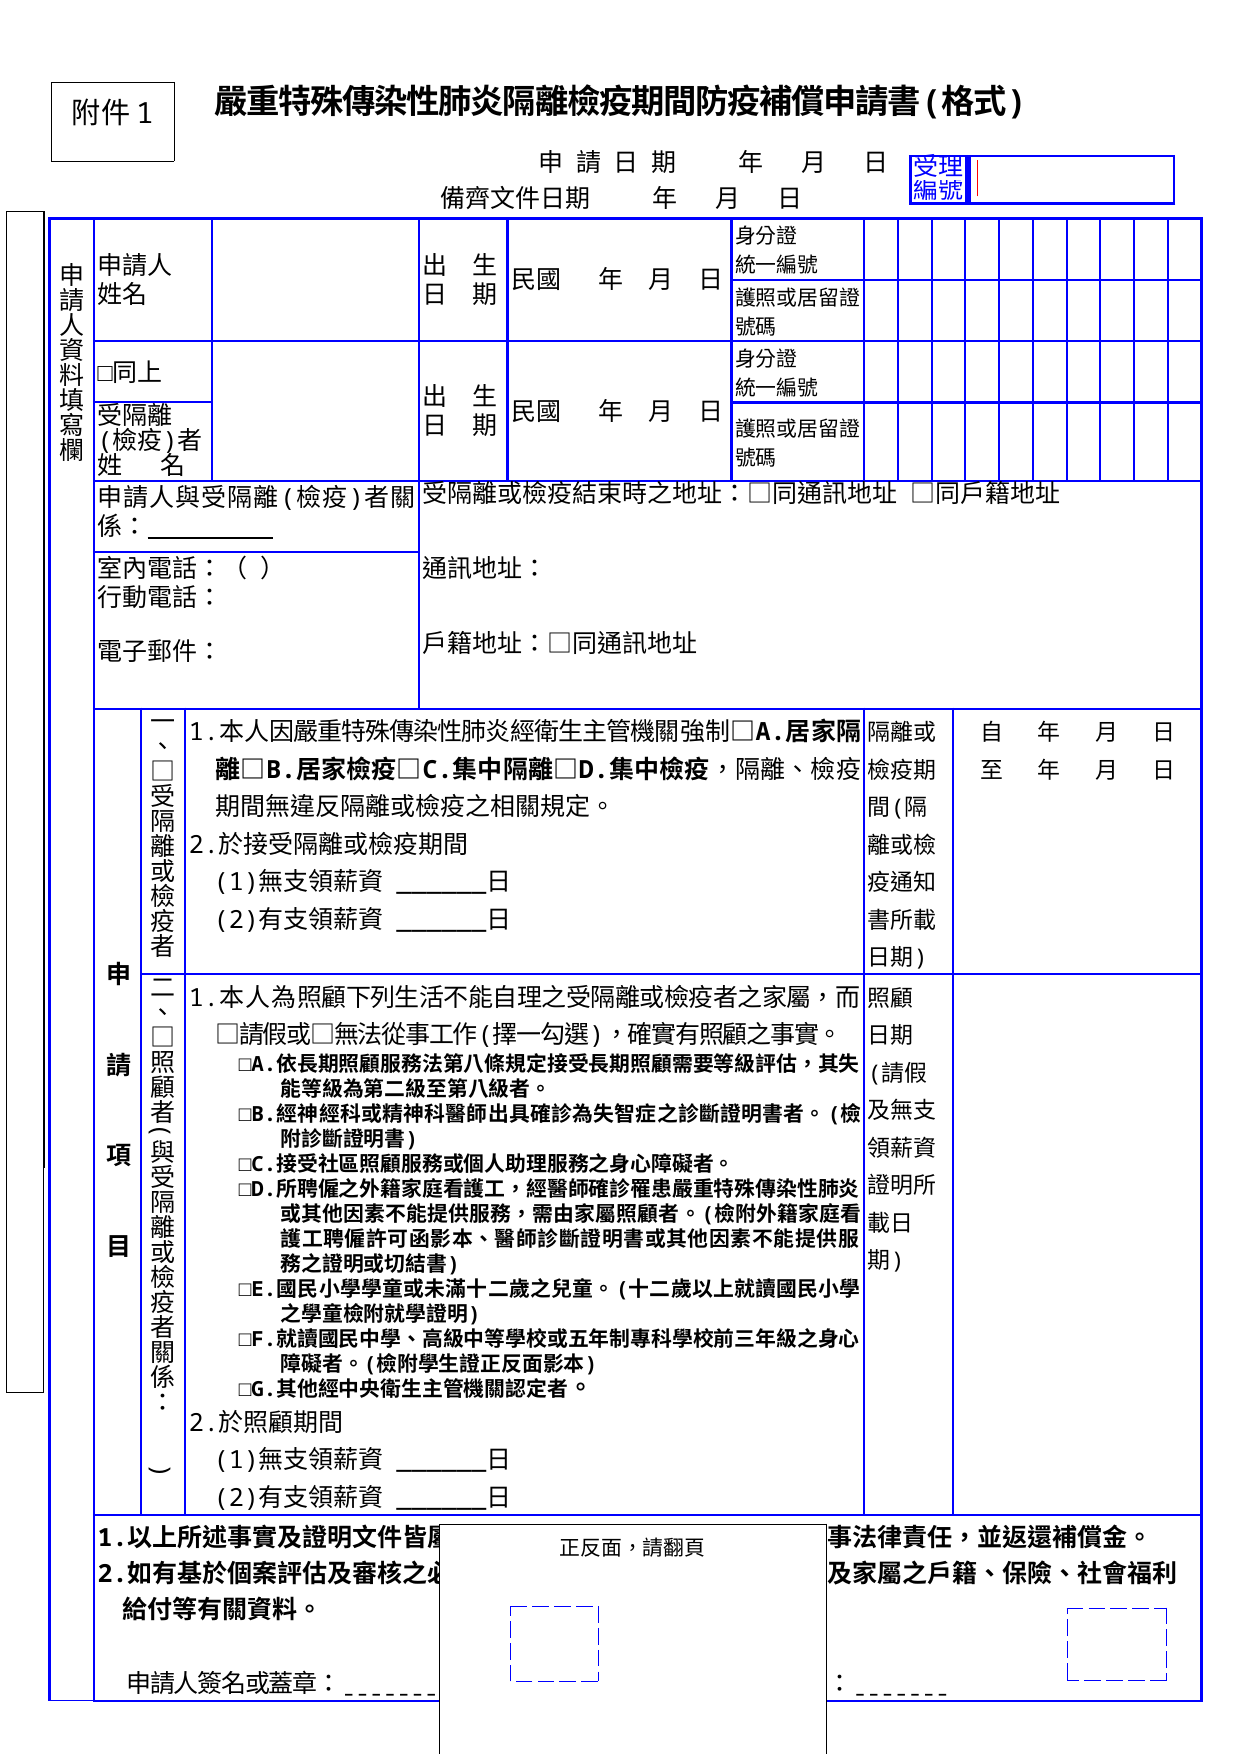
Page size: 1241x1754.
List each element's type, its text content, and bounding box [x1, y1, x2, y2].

table_cell 民國 年 月 日 [509, 220, 730, 340]
table_cell [1034, 342, 1066, 401]
table_cell 一、□受隔離或檢疫者 [142, 710, 184, 973]
table_cell 1.以上所述事實及證明文件皆屬實在，如有不實，願負相關民、刑事法律責任，並返還補償金。 2.如有基於個案評估及審核之必要，同意授權主管機關得調閱本人及家屬之戶籍、保險、社會福利給付等有關資料。 申請人簽名或蓋章：ˍˍˍˍˍˍˍ 法定代理人簽名或蓋章：ˍˍˍˍˍˍˍ [95, 1516, 1200, 1699]
table_cell [1034, 404, 1066, 479]
table_cell [933, 220, 964, 278]
table_cell [7, 212, 43, 1392]
table_cell 出 生 日 期 [420, 342, 506, 479]
table_cell 照顧 日期 (請假及無支領薪資證明所載日期) [865, 975, 952, 1514]
table_cell 隔離或檢疫期間(隔離或檢疫通知書所載日期) [865, 710, 952, 973]
table_cell 1.本人因嚴重特殊傳染性肺炎經衛生主管機關強制□A.居家隔離□B.居家檢疫□C.集中隔離□D.集中檢疫，隔離、檢疫期間無違反隔離或檢疫之相關規定。 2.於接受隔離或檢疫期間 (1)無支領薪資 ______日 (2)有支領薪資 ______日 [186, 710, 863, 973]
table_cell [1000, 220, 1032, 278]
table_cell 申請人 姓名 [95, 220, 211, 340]
table_cell [1034, 220, 1066, 278]
table_cell 身分證 統一編號 [733, 342, 863, 401]
table_cell [1034, 281, 1066, 340]
table_cell [865, 281, 897, 340]
table_cell [213, 220, 418, 340]
table_cell 1.以上所述事實及證明文件皆屬實在，如有不實，願負相關民、刑事法律責任，並返還補償金。 2.如有基於個案評估及審核之必要，同意授權主管機關得調閱本人及家屬之戶籍、保險、社會福利給付等有關資料。 申請人簽名或蓋章：ˍˍˍˍˍˍˍ 法定代理人簽名或蓋章：ˍˍˍˍˍˍˍ [440, 1525, 826, 1754]
table_cell [40, 1514, 48, 1699]
table_cell [1169, 220, 1200, 278]
table_cell [966, 281, 998, 340]
table_cell [899, 404, 931, 479]
table_cell [1169, 404, 1200, 479]
table_cell [1169, 342, 1200, 401]
table_cell [1000, 342, 1032, 401]
table_cell [933, 342, 964, 401]
table_cell [1000, 281, 1032, 340]
table_cell 自 年 月 日 至 年 月 日 [954, 710, 1200, 973]
table_cell 申請人與受隔離(檢疫)者關係： [95, 482, 418, 551]
table_header 嚴重特殊傳染性肺炎隔離檢疫期間防疫補償申請書(格式) [52, 83, 174, 161]
table_header 嚴重特殊傳染性肺炎隔離檢疫期間防疫補償申請書(格式) [40, 75, 1201, 142]
table_cell [1101, 281, 1133, 340]
table_cell 護照或居留證號碼 [733, 404, 863, 479]
table_cell [966, 342, 998, 401]
table_cell [1068, 281, 1099, 340]
table_cell [865, 342, 897, 401]
table_cell [899, 281, 931, 340]
table_cell [865, 404, 897, 479]
table_cell [1068, 220, 1099, 278]
table_cell [1135, 404, 1167, 479]
table_cell [933, 404, 964, 479]
table_cell [1101, 342, 1133, 401]
table_cell [1068, 404, 1099, 479]
table_cell 民國 年 月 日 [509, 342, 730, 479]
table_cell [966, 220, 998, 278]
table_cell 申請項目 [95, 710, 140, 1514]
table_cell [865, 220, 897, 278]
table_cell [933, 281, 964, 340]
table_cell [1101, 404, 1133, 479]
table_cell 受隔離或檢疫結束時之地址：□同通訊地址 □同戶籍地址 通訊地址： 戶籍地址：□同通訊地址 [420, 482, 1200, 708]
table_cell [899, 220, 931, 278]
table_cell [1169, 281, 1200, 340]
table_cell [1135, 220, 1167, 278]
table_cell [1135, 281, 1167, 340]
table_cell 護照或居留證號碼 [733, 281, 863, 340]
table_cell [1000, 404, 1032, 479]
table_cell [1135, 342, 1167, 401]
table_cell [1068, 342, 1099, 401]
table_cell 出 生 日 期 [420, 220, 506, 340]
table_cell [966, 404, 998, 479]
table_cell 受隔離(檢疫)者 姓 名 [95, 403, 211, 479]
table_cell [899, 342, 931, 401]
table_cell [954, 975, 1200, 1514]
table_cell 二、□照顧者(與受隔離或檢疫者關係： )係：： ) 係： ) [142, 975, 184, 1514]
table_cell 室內電話：（ ） 行動電話： 電子郵件： [95, 553, 418, 708]
table_cell [213, 342, 418, 479]
table_cell 申 請 日 期 年 月 日 備齊文件日期 年 月 日 [40, 142, 1201, 217]
table_cell □同上 [95, 342, 211, 401]
table_cell 身分證 統一編號 [733, 220, 863, 278]
table_cell [40, 973, 48, 1514]
table_cell [1101, 220, 1133, 278]
table_cell 申請人資料填寫欄 [51, 220, 93, 1699]
table_cell 1.本人為照顧下列生活不能自理之受隔離或檢疫者之家屬，而□請假或□無法從事工作(擇一勾選)，確實有照顧之事實。 □A.依長期照顧服務法第八條規定接受長期照顧需要等級評估，其失能等級為第二級至第八級者。 □B.經神經科或精神科醫師出具確診為失智症之診斷證明書者。(檢附診斷證明書) □C.接受社區照顧服務或個人助理服務之身心障礙者。 □D.所聘僱之外籍家庭看護工，經醫師確診罹患嚴重特殊傳染性肺炎或其他因素不能提供服務，需由家屬照顧者。(檢附外籍家庭看護工聘僱許可函影本、醫師診斷證明書或其他因素不能提供服務之證明或切結書) □E.國民小學學童或未滿十二歲之兒童。(十二歲以上就讀國民小學之學童檢附就學證明) □F.就讀國民中學、高級中等學校或五年制專科學校前三年級之身心障礙者。(檢附學生證正反面影本) □G.其他經中央衛生主管機關認定者。 2.於照顧期間 (1)無支領薪資 ______日 (2)有支領薪資 ______日 [186, 975, 863, 1514]
